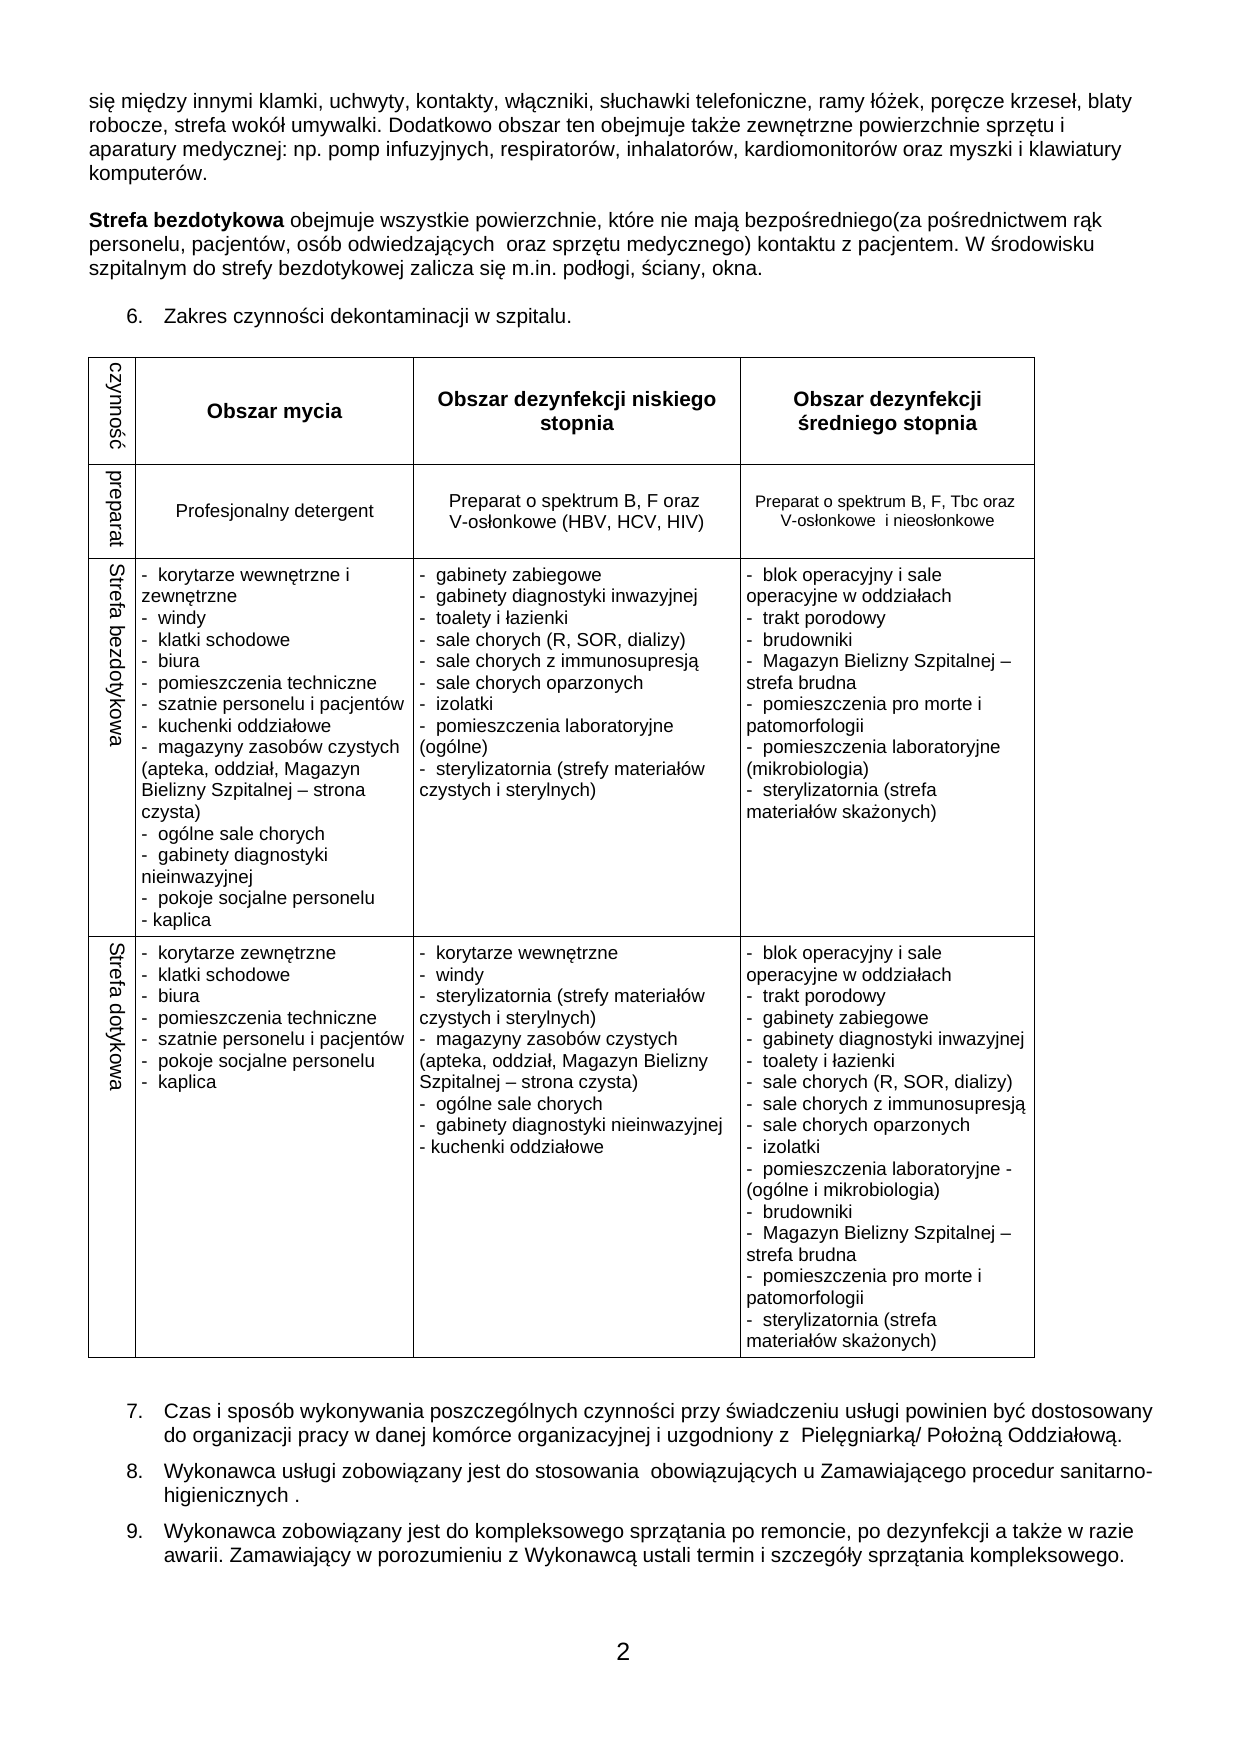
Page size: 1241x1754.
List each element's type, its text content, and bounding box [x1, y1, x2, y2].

table_cell Preparat o spektrum B, F, Tbc oraz V-osłonkowe i nieosłonkowe [741, 465, 1034, 558]
table_header Obszar dezynfekcji niskiego stopnia [414, 358, 740, 464]
table_cell preparat [89, 465, 135, 558]
table_cell - blok operacyjny i sale operacyjne w oddziałach - trakt porodowy - gabinety zabiegowe - gabinety diagnostyki inwazyjnej - toalety i łazienki - sale chorych (R, SOR, dializy) - sale chorych z immunosupresją - sale chorych oparzonych - izolatki - pomieszczenia laboratoryjne - (ogólne i mikrobiologia) - brudowniki - Magazyn Bielizny Szpitalnej – strefa brudna - pomieszczenia pro morte i patomorfologii - sterylizatornia (strefa materiałów skażonych) [741, 937, 1034, 1357]
table_cell - korytarze wewnętrzne - windy - sterylizatornia (strefy materiałów czystych i sterylnych) - magazyny zasobów czystych (apteka, oddział, Magazyn Bielizny Szpitalnej – strona czysta) - ogólne sale chorych - gabinety diagnostyki nieinwazyjnej - kuchenki oddziałowe [414, 937, 740, 1357]
table_header Obszar dezynfekcji średniego stopnia [741, 358, 1034, 464]
text się między innymi klamki, uchwyty, kontakty, włączniki, słuchawki telefoniczne, ramy łóżek, poręcze krzeseł, blaty robocze, strefa wokół umywalki. Dodatkowo obszar ten obejmuje także zewnętrzne powierzchnie sprzętu i aparatury medycznej: np. pomp infuzyjnych, respiratorów, inhalatorów, kardiomonitorów oraz myszki i klawiatury komputerów. [88, 88, 1157, 184]
table_cell Preparat o spektrum B, F oraz V-osłonkowe (HBV, HCV, HIV) [414, 465, 740, 558]
table_cell - blok operacyjny i sale operacyjne w oddziałach - trakt porodowy - brudowniki - Magazyn Bielizny Szpitalnej – strefa brudna - pomieszczenia pro morte i patomorfologii - pomieszczenia laboratoryjne (mikrobiologia) - sterylizatornia (strefa materiałów skażonych) [741, 559, 1034, 936]
table_cell - gabinety zabiegowe - gabinety diagnostyki inwazyjnej - toalety i łazienki - sale chorych (R, SOR, dializy) - sale chorych z immunosupresją - sale chorych oparzonych - izolatki - pomieszczenia laboratoryjne (ogólne) - sterylizatornia (strefy materiałów czystych i sterylnych) [414, 559, 740, 936]
list Zakres czynności dekontaminacji w szpitalu. [126, 304, 1157, 328]
table_cell Profesjonalny detergent [136, 465, 413, 558]
table_cell - korytarze zewnętrzne - klatki schodowe - biura - pomieszczenia techniczne - szatnie personelu i pacjentów - pokoje socjalne personelu - kaplica [136, 937, 413, 1357]
list Wykonawca zobowiązany jest do kompleksowego sprzątania po remoncie, po dezynfekcji a także w razie awarii. Zamawiający w porozumieniu z Wykonawcą ustali termin i szczegóły sprzątania kompleksowego. [126, 1519, 1157, 1567]
table_header Obszar mycia [136, 358, 413, 464]
text Strefa bezdotykowa obejmuje wszystkie powierzchnie, które nie mają bezpośredniego(za pośrednictwem rąk personelu, pacjentów, osób odwiedzających oraz sprzętu medycznego) kontaktu z pacjentem. W środowisku szpitalnym do strefy bezdotykowej zalicza się m.in. podłogi, ściany, okna. [88, 208, 1157, 280]
list Czas i sposób wykonywania poszczególnych czynności przy świadczeniu usługi powinien być dostosowany do organizacji pracy w danej komórce organizacyjnej i uzgodniony z Pielęgniarką/ Położną Oddziałową. [126, 1398, 1157, 1446]
table_header czynność [89, 358, 135, 464]
table_cell Strefa dotykowa [89, 937, 135, 1357]
table_cell - korytarze wewnętrzne i zewnętrzne - windy - klatki schodowe - biura - pomieszczenia techniczne - szatnie personelu i pacjentów - kuchenki oddziałowe - magazyny zasobów czystych (apteka, oddział, Magazyn Bielizny Szpitalnej – strona czysta) - ogólne sale chorych - gabinety diagnostyki nieinwazyjnej - pokoje socjalne personelu - kaplica [136, 559, 413, 936]
table_cell Strefa bezdotykowa [89, 559, 135, 936]
list Wykonawca usługi zobowiązany jest do stosowania obowiązujących u Zamawiającego procedur sanitarno- higienicznych . [126, 1459, 1157, 1507]
